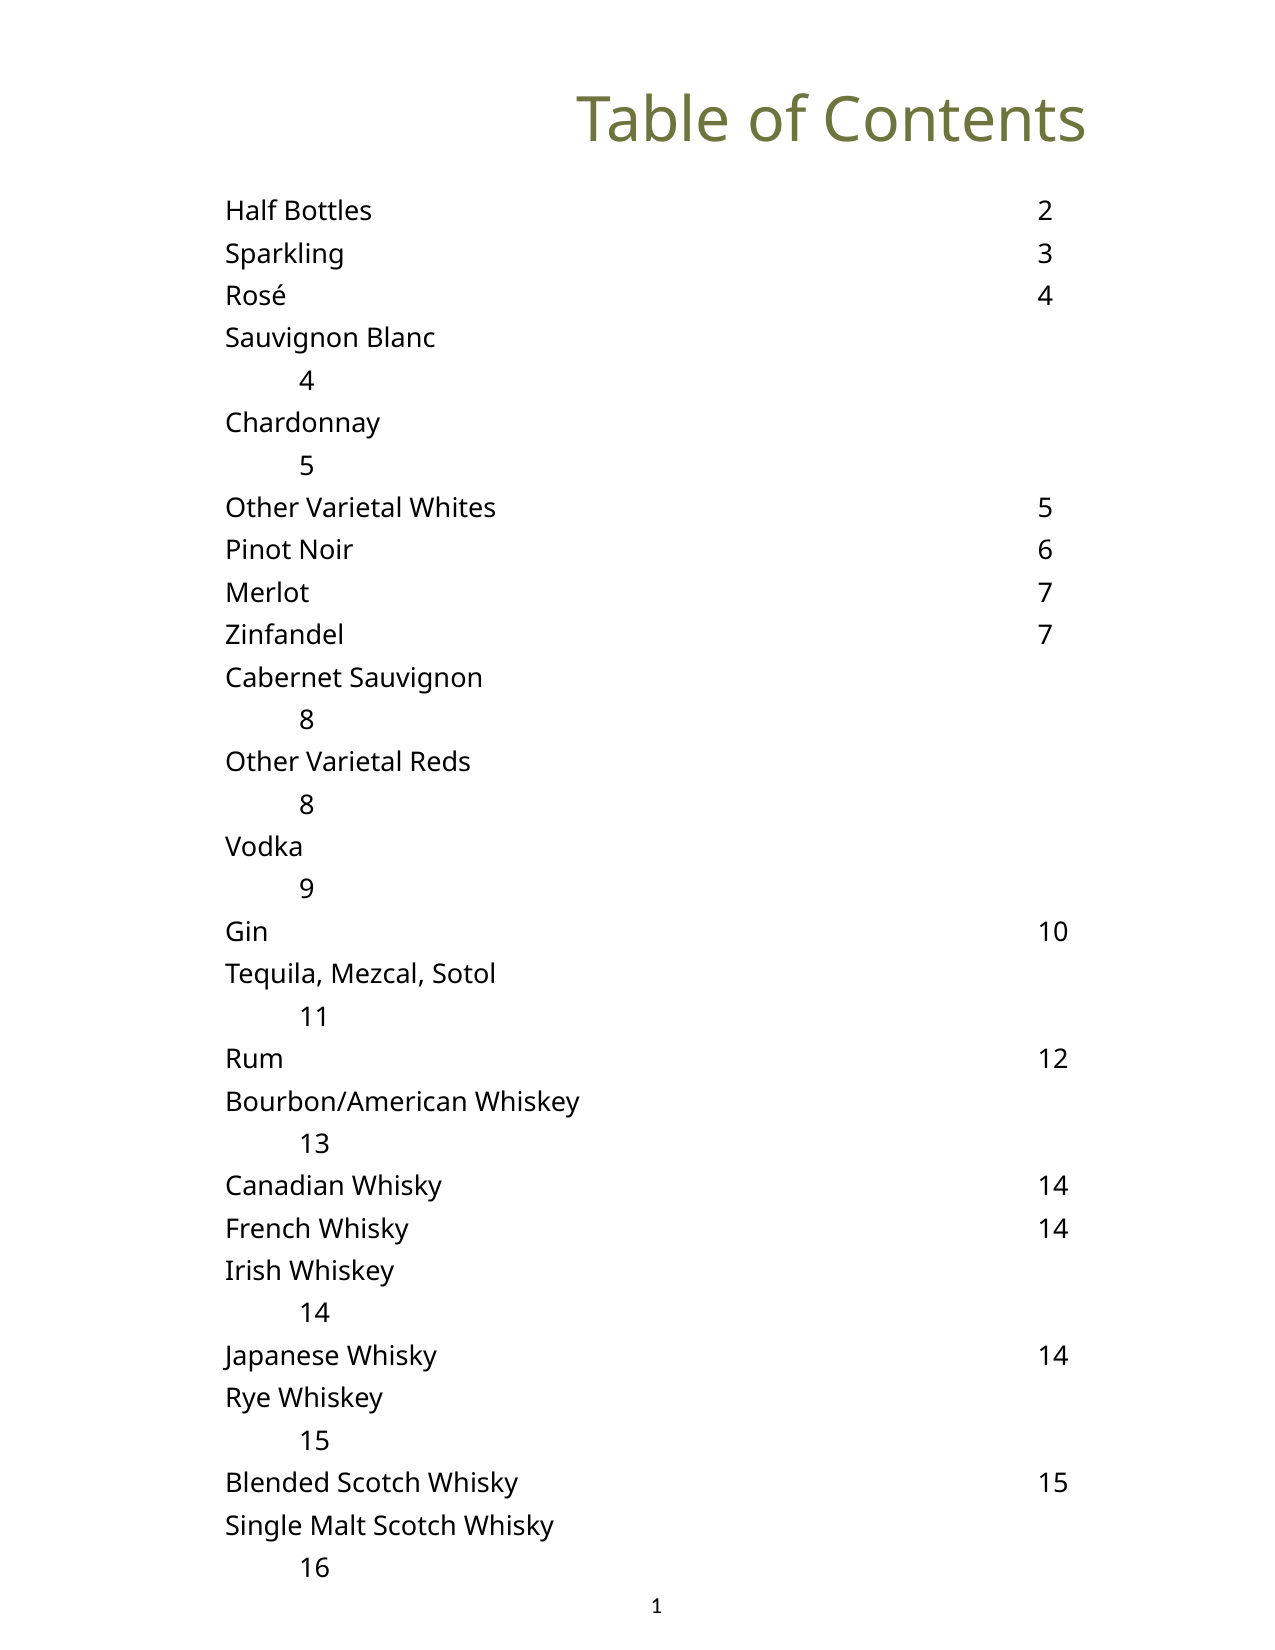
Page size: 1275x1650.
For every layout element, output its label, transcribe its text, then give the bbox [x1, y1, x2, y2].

text Vodka 9 [225, 828, 1087, 907]
text Japanese Whisky 14 [225, 1336, 1087, 1373]
text Sparkling 3 [225, 234, 1087, 271]
text Canadian Whisky 14 [225, 1167, 1087, 1204]
text Table of Contents [225, 75, 1087, 160]
text Other Varietal Whites 5 [225, 488, 1087, 525]
text Irish Whiskey 14 [225, 1252, 1087, 1331]
text Merlot 7 [225, 573, 1087, 610]
text Pinot Noir 6 [225, 531, 1087, 568]
text Chardonnay 5 [225, 404, 1087, 483]
text Other Varietal Reds 8 [225, 743, 1087, 822]
text Blended Scotch Whisky 15 [225, 1463, 1087, 1500]
text Half Bottles 2 [225, 192, 1087, 228]
text Cabernet Sauvignon 8 [225, 658, 1087, 737]
text Rum 12 [225, 1039, 1087, 1076]
text Rosé 4 [225, 276, 1087, 313]
text Sauvignon Blanc 4 [225, 319, 1087, 398]
text Single Malt Scotch Whisky 16 [225, 1506, 1087, 1585]
text Tequila, Mezcal, Sotol 11 [225, 955, 1087, 1034]
text French Whisky 14 [225, 1209, 1087, 1246]
text Bourbon/American Whiskey 13 [225, 1082, 1087, 1161]
text Gin 10 [225, 912, 1087, 949]
text Zinfandel 7 [225, 616, 1087, 652]
text Rye Whiskey 15 [225, 1379, 1087, 1458]
